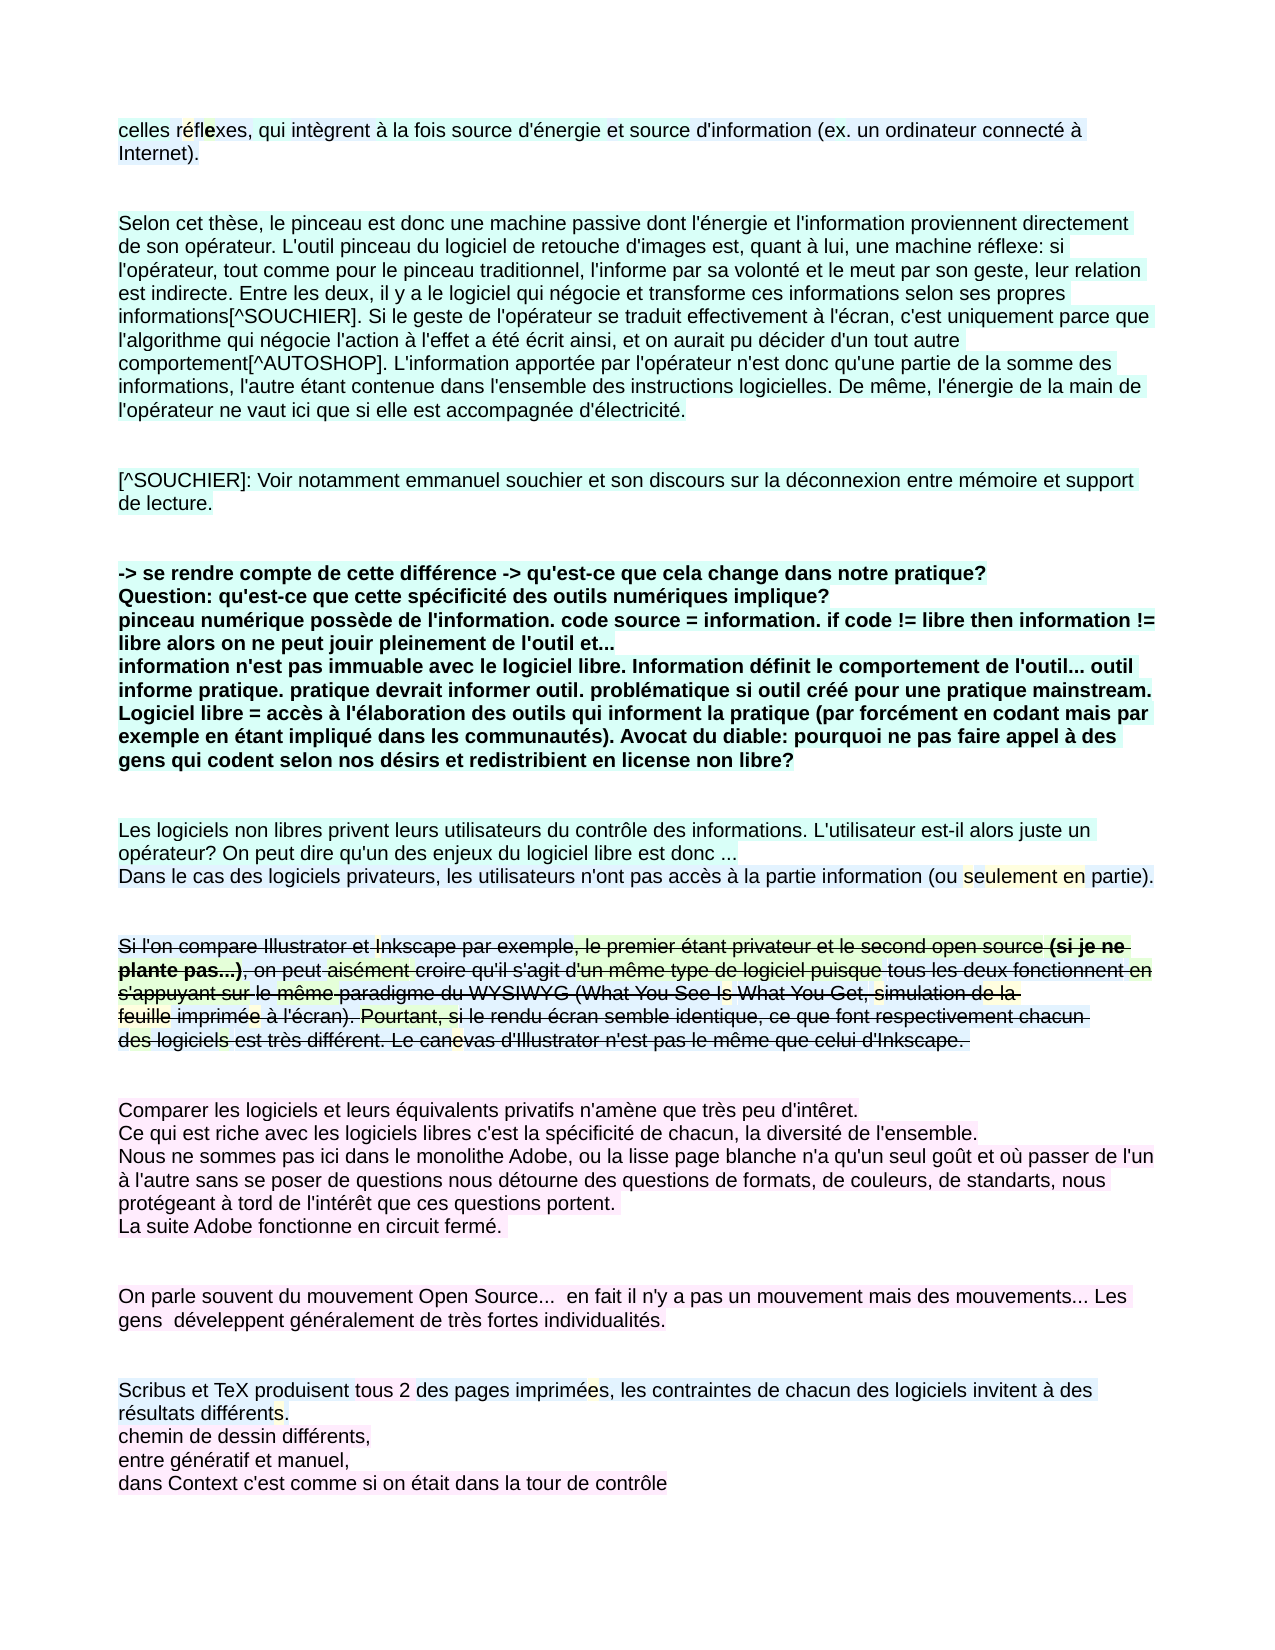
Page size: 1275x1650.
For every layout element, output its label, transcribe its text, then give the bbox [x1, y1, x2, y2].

text Scribus et TeX produisent tous 2 des pages imprimées, les contraintes de chacun des logiciels invitent à des résultats différents. [118, 1378, 1157, 1425]
text Comparer les logiciels et leurs équivalents privatifs n'amène que très peu d'intêret. [118, 1098, 1157, 1121]
text entre génératif et manuel, [118, 1448, 1157, 1471]
text -> se rendre compte de cette différence -> qu'est-ce que cela change dans notre pratique? [118, 561, 1157, 585]
text dans Context c'est comme si on était dans la tour de contrôle [118, 1471, 1157, 1495]
text information n'est pas immuable avec le logiciel libre. Information définit le comportement de l'outil... outil informe pratique. pratique devrait informer outil. problématique si outil créé pour une pratique mainstream. Logiciel libre = accès à l'élaboration des outils qui informent la pratique (par forcément en codant mais par exemple en étant impliqué dans les communautés). Avocat du diable: pourquoi ne pas faire appel à des gens qui codent selon nos désirs et redistribient en license non libre? [118, 655, 1157, 771]
text Ce qui est riche avec les logiciels libres c'est la spécificité de chacun, la diversité de l'ensemble. [118, 1121, 1157, 1145]
text Question: qu'est-ce que cette spécificité des outils numériques implique? [118, 585, 1157, 608]
text [^SOUCHIER]: Voir notamment emmanuel souchier et son discours sur la déconnexion entre mémoire et support de lecture. [118, 468, 1157, 515]
text Nous ne sommes pas ici dans le monolithe Adobe, ou la lisse page blanche n'a qu'un seul goût et où passer de l'un à l'autre sans se poser de questions nous détourne des questions de formats, de couleurs, de standarts, nous protégeant à tord de l'intérêt que ces questions portent. [118, 1145, 1157, 1215]
text celles réflexes, qui intègrent à la fois source d'énergie et source d'information (ex. un ordinateur connecté à Internet). [118, 118, 1157, 165]
text On parle souvent du mouvement Open Source... en fait il n'y a pas un mouvement mais des mouvements... Les gens déveleppent généralement de très fortes individualités. [118, 1285, 1157, 1331]
text Selon cet thèse, le pinceau est donc une machine passive dont l'énergie et l'information proviennent directement de son opérateur. L'outil pinceau du logiciel de retouche d'images est, quant à lui, une machine réflexe: si l'opérateur, tout comme pour le pinceau traditionnel, l'informe par sa volonté et le meut par son geste, leur relation est indirecte. Entre les deux, il y a le logiciel qui négocie et transforme ces informations selon ses propres informations[^SOUCHIER]. Si le geste de l'opérateur se traduit effectivement à l'écran, c'est uniquement parce que l'algorithme qui négocie l'action à l'effet a été écrit ainsi, et on aurait pu décider d'un tout autre comportement[^AUTOSHOP]. L'information apportée par l'opérateur n'est donc qu'une partie de la somme des informations, l'autre étant contenue dans l'ensemble des instructions logicielles. De même, l'énergie de la main de l'opérateur ne vaut ici que si elle est accompagnée d'électricité. [118, 211, 1157, 421]
text Les logiciels non libres privent leurs utilisateurs du contrôle des informations. L'utilisateur est-il alors juste un opérateur? On peut dire qu'un des enjeux du logiciel libre est donc ... [118, 818, 1157, 865]
text Si l'on compare Illustrator et Inkscape par exemple, le premier étant privateur et le second open source (si je ne plante pas...), on peut aisément croire qu'il s'agit d'un même type de logiciel puisque tous les deux fonctionnent en s'appuyant sur le même paradigme du WYSIWYG (What You See Is What You Get, simulation de la feuille imprimée à l'écran). Pourtant, si le rendu écran semble identique, ce que font respectivement chacun des logiciels est très différent. Le canevas d'Illustrator n'est pas le même que celui d'Inkscape. [118, 935, 1157, 1051]
text La suite Adobe fonctionne en circuit fermé. [118, 1215, 1157, 1238]
text Dans le cas des logiciels privateurs, les utilisateurs n'ont pas accès à la partie information (ou seulement en partie). [118, 865, 1157, 888]
text pinceau numérique possède de l'information. code source = information. if code != libre then information != libre alors on ne peut jouir pleinement de l'outil et... [118, 608, 1157, 655]
text chemin de dessin différents, [118, 1425, 1157, 1448]
